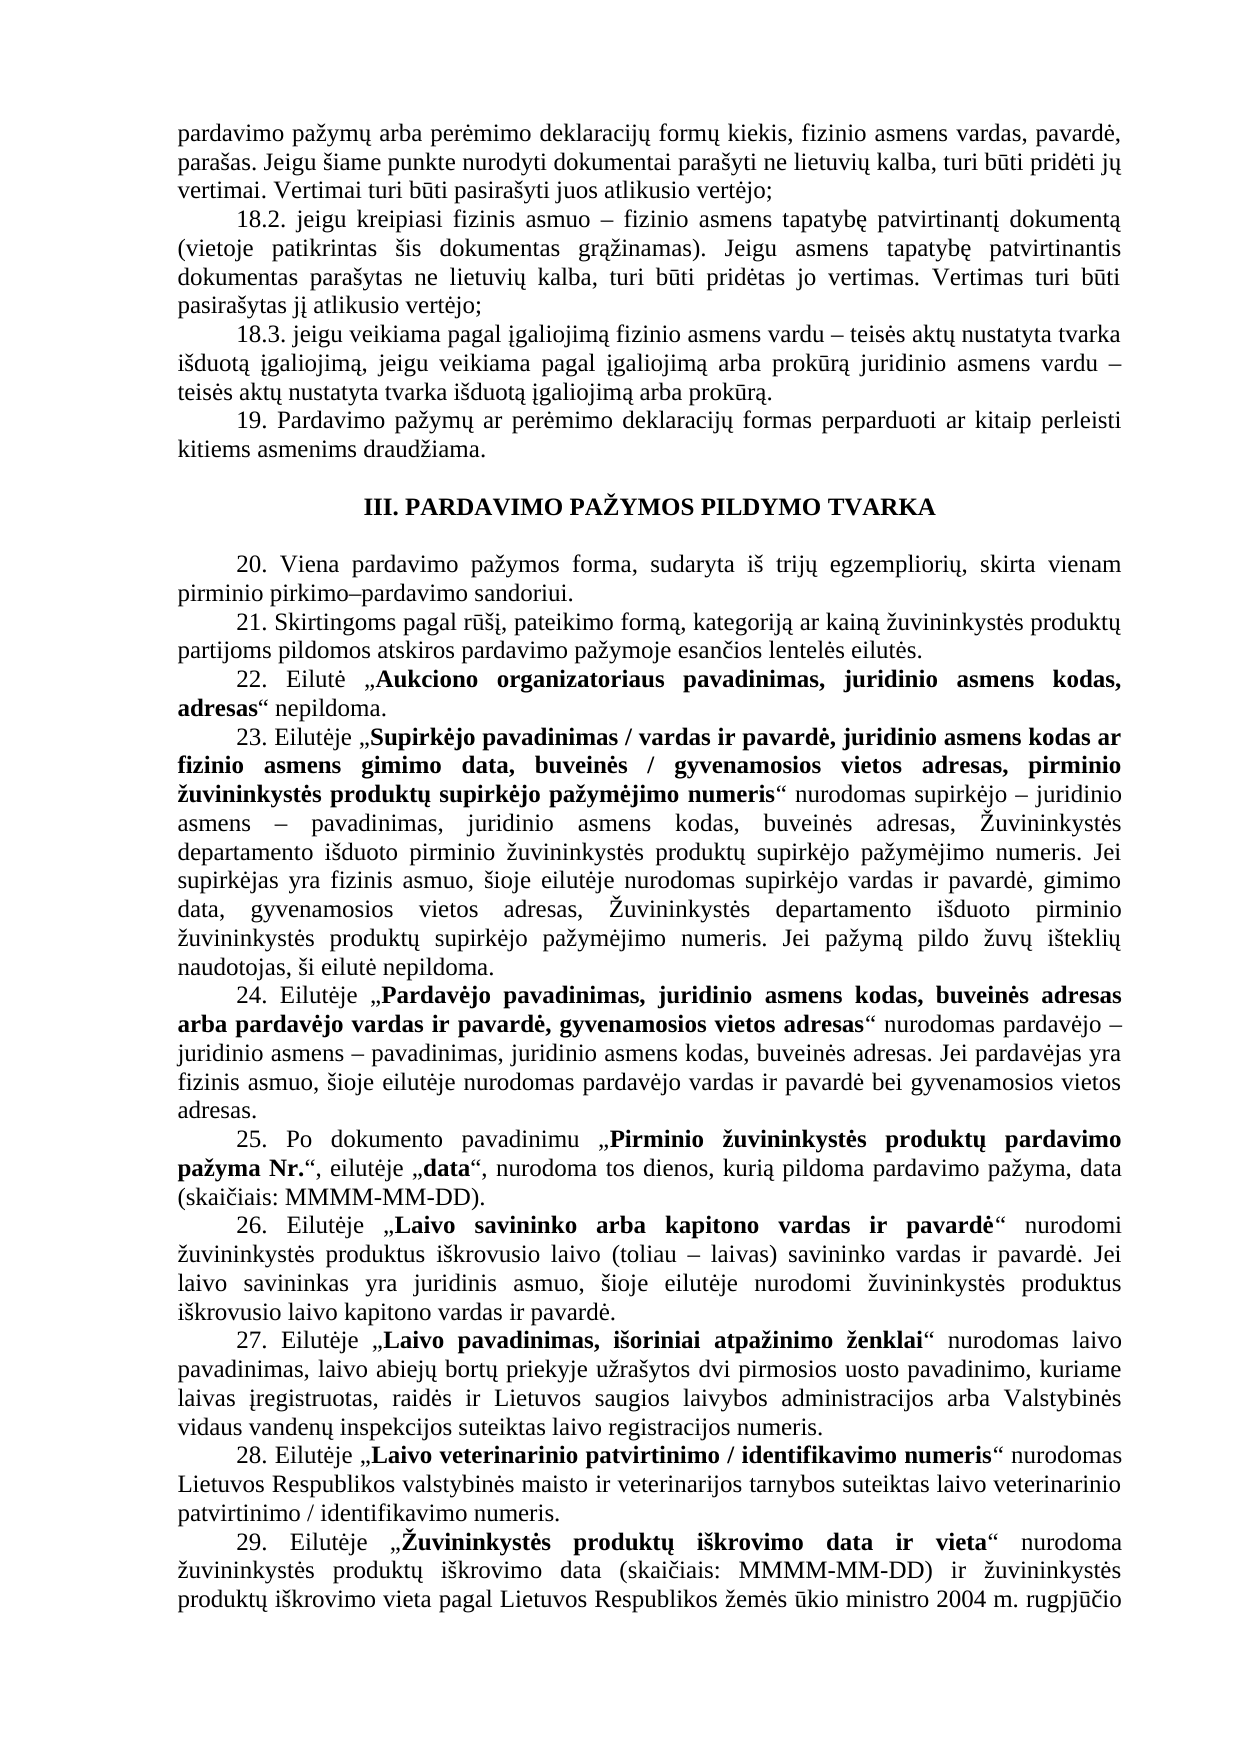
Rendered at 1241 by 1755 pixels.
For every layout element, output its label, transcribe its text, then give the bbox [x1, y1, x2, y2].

text 22. Eilutė „Aukciono organizatoriaus pavadinimas, juridinio asmens kodas, adresas“ nepildoma. [177, 664, 1122, 722]
text 19. Pardavimo pažymų ar perėmimo deklaracijų formas perparduoti ar kitaip perleisti kitiems asmenims draudžiama. [177, 406, 1122, 463]
text 20. Viena pardavimo pažymos forma, sudaryta iš trijų egzempliorių, skirta vienam pirminio pirkimo–pardavimo sandoriui. [177, 549, 1122, 607]
text III. PARDAVIMO PAŽYMOS PILDYMO TVARKA [177, 492, 1122, 521]
text 29. Eilutėje „Žuvininkystės produktų iškrovimo data ir vieta“ nurodoma žuvininkystės produktų iškrovimo data (skaičiais: MMMM-MM-DD) ir žuvininkystės produktų iškrovimo vieta pagal Lietuvos Respublikos žemės ūkio ministro 2004 m. rugpjūčio [177, 1527, 1122, 1613]
text 23. Eilutėje „Supirkėjo pavadinimas / vardas ir pavardė, juridinio asmens kodas ar fizinio asmens gimimo data, buveinės / gyvenamosios vietos adresas, pirminio žuvininkystės produktų supirkėjo pažymėjimo numeris“ nurodomas supirkėjo – juridinio asmens – pavadinimas, juridinio asmens kodas, buveinės adresas, Žuvininkystės departamento išduoto pirminio žuvininkystės produktų supirkėjo pažymėjimo numeris. Jei supirkėjas yra fizinis asmuo, šioje eilutėje nurodomas supirkėjo vardas ir pavardė, gimimo data, gyvenamosios vietos adresas, Žuvininkystės departamento išduoto pirminio žuvininkystės produktų supirkėjo pažymėjimo numeris. Jei pažymą pildo žuvų išteklių naudotojas, ši eilutė nepildoma. [177, 722, 1122, 981]
text 25. Po dokumento pavadinimu „Pirminio žuvininkystės produktų pardavimo pažyma Nr.“, eilutėje „data“, nurodoma tos dienos, kurią pildoma pardavimo pažyma, data (skaičiais: MMMM-MM-DD). [177, 1124, 1122, 1211]
text pardavimo pažymų arba perėmimo deklaracijų formų kiekis, fizinio asmens vardas, pavardė, parašas. Jeigu šiame punkte nurodyti dokumentai parašyti ne lietuvių kalba, turi būti pridėti jų vertimai. Vertimai turi būti pasirašyti juos atlikusio vertėjo; [177, 118, 1122, 204]
text 21. Skirtingoms pagal rūšį, pateikimo formą, kategoriją ar kainą žuvininkystės produktų partijoms pildomos atskiros pardavimo pažymoje esančios lentelės eilutės. [177, 607, 1122, 664]
text 27. Eilutėje „Laivo pavadinimas, išoriniai atpažinimo ženklai“ nurodomas laivo pavadinimas, laivo abiejų bortų priekyje užrašytos dvi pirmosios uosto pavadinimo, kuriame laivas įregistruotas, raidės ir Lietuvos saugios laivybos administracijos arba Valstybinės vidaus vandenų inspekcijos suteiktas laivo registracijos numeris. [177, 1326, 1122, 1441]
text 26. Eilutėje „Laivo savininko arba kapitono vardas ir pavardė“ nurodomi žuvininkystės produktus iškrovusio laivo (toliau – laivas) savininko vardas ir pavardė. Jei laivo savininkas yra juridinis asmuo, šioje eilutėje nurodomi žuvininkystės produktus iškrovusio laivo kapitono vardas ir pavardė. [177, 1211, 1122, 1326]
text 18.3. jeigu veikiama pagal įgaliojimą fizinio asmens vardu – teisės aktų nustatyta tvarka išduotą įgaliojimą, jeigu veikiama pagal įgaliojimą arba prokūrą juridinio asmens vardu – teisės aktų nustatyta tvarka išduotą įgaliojimą arba prokūrą. [177, 319, 1122, 406]
text 18.2. jeigu kreipiasi fizinis asmuo – fizinio asmens tapatybę patvirtinantį dokumentą (vietoje patikrintas šis dokumentas grąžinamas). Jeigu asmens tapatybę patvirtinantis dokumentas parašytas ne lietuvių kalba, turi būti pridėtas jo vertimas. Vertimas turi būti pasirašytas jį atlikusio vertėjo; [177, 204, 1122, 319]
text 28. Eilutėje „Laivo veterinarinio patvirtinimo / identifikavimo numeris“ nurodomas Lietuvos Respublikos valstybinės maisto ir veterinarijos tarnybos suteiktas laivo veterinarinio patvirtinimo / identifikavimo numeris. [177, 1441, 1122, 1527]
text 24. Eilutėje „Pardavėjo pavadinimas, juridinio asmens kodas, buveinės adresas arba pardavėjo vardas ir pavardė, gyvenamosios vietos adresas“ nurodomas pardavėjo – juridinio asmens – pavadinimas, juridinio asmens kodas, buveinės adresas. Jei pardavėjas yra fizinis asmuo, šioje eilutėje nurodomas pardavėjo vardas ir pavardė bei gyvenamosios vietos adresas. [177, 981, 1122, 1124]
